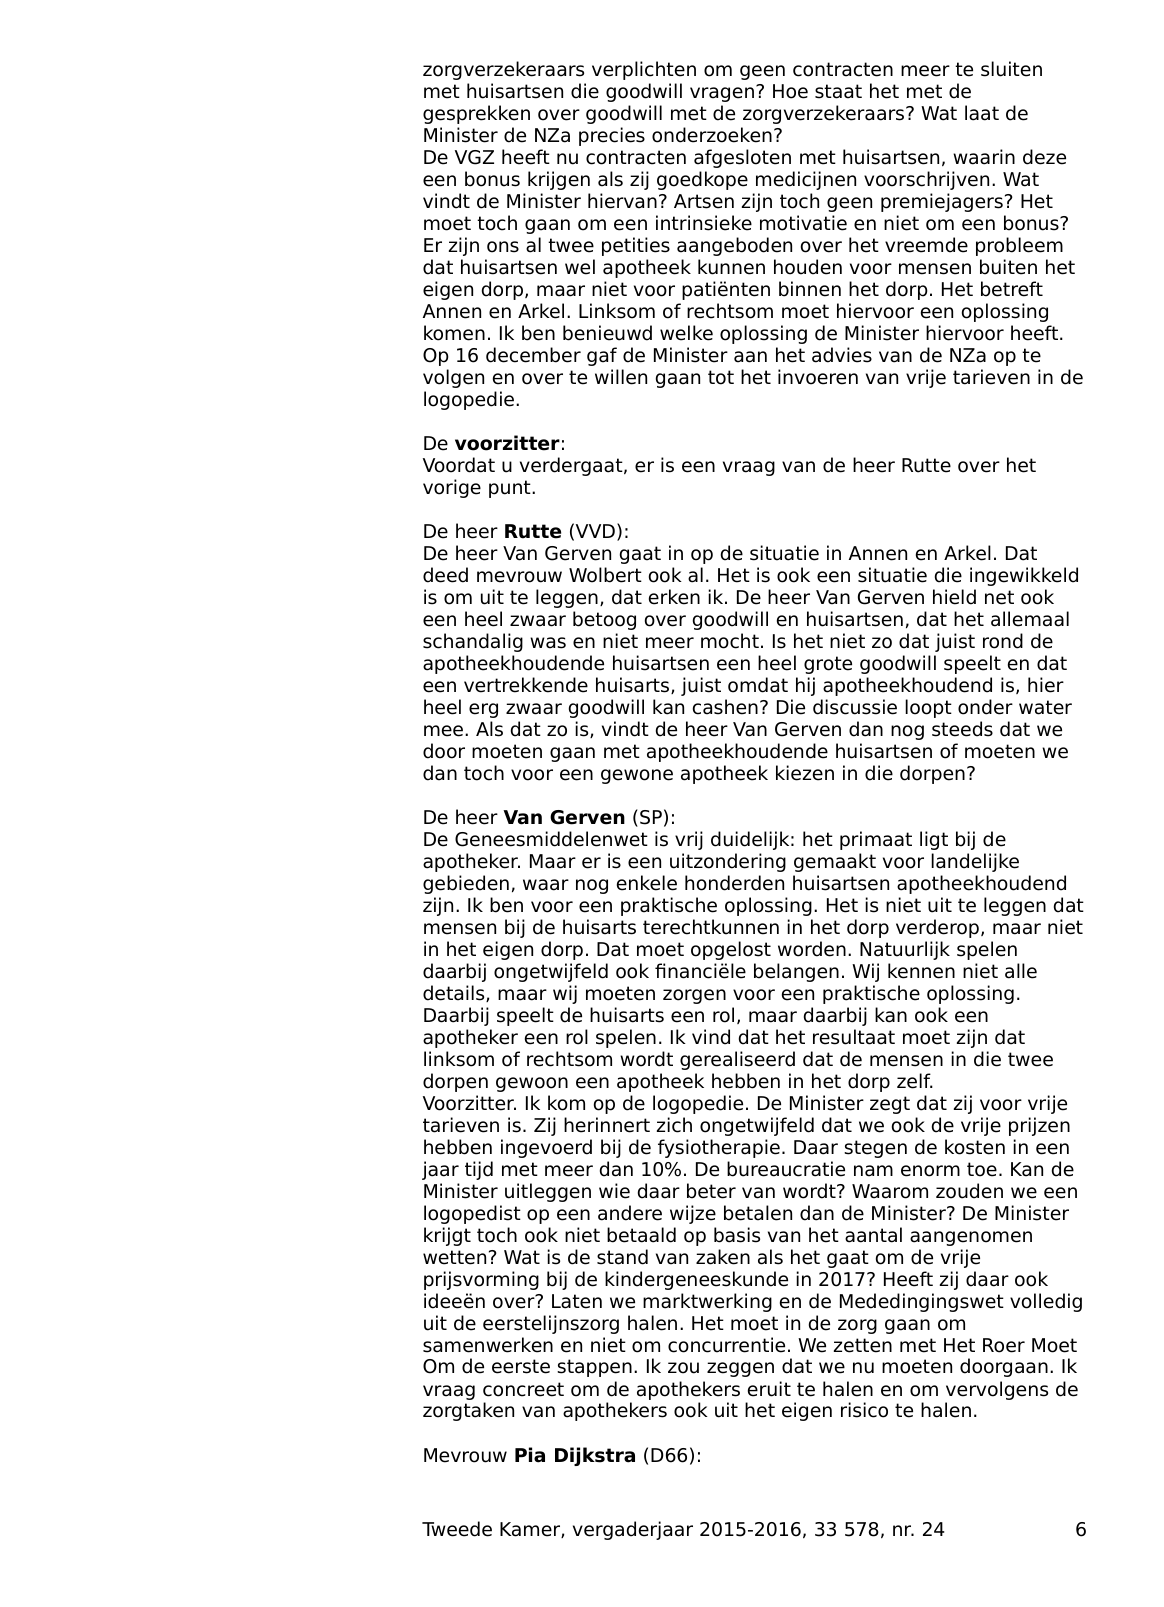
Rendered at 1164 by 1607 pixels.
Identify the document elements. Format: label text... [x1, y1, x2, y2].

text zorgverzekeraars verplichten om geen contracten meer te sluiten met huisartsen die goodwill vragen? Hoe staat het met de gesprekken over goodwill met de zorgverzekeraars? Wat laat de Minister de NZa precies onderzoeken? [422, 59, 1087, 147]
text Voordat u verdergaat, er is een vraag van de heer Rutte over het vorige punt. [422, 455, 1087, 499]
text Mevrouw Pia Dijkstra (D66): [422, 1444, 1087, 1467]
text De VGZ heeft nu contracten afgesloten met huisartsen, waarin deze een bonus krijgen als zij goedkope medicijnen voorschrijven. Wat vindt de Minister hiervan? Artsen zijn toch geen premiejagers? Het moet toch gaan om een intrinsieke motivatie en niet om een bonus? [422, 147, 1087, 235]
text Voorzitter. Ik kom op de logopedie. De Minister zegt dat zij voor vrije tarieven is. Zij herinnert zich ongetwijfeld dat we ook de vrije prijzen hebben ingevoerd bij de fysiotherapie. Daar stegen de kosten in een jaar tijd met meer dan 10%. De bureaucratie nam enorm toe. Kan de Minister uitleggen wie daar beter van wordt? Waarom zouden we een logopedist op een andere wijze betalen dan de Minister? De Minister krijgt toch ook niet betaald op basis van het aantal aangenomen wetten? Wat is de stand van zaken als het gaat om de vrije prijsvorming bij de kindergeneeskunde in 2017? Heeft zij daar ook ideeën over? Laten we marktwerking en de Mededingingswet volledig uit de eerstelijnszorg halen. Het moet in de zorg gaan om samenwerken en niet om concurrentie. We zetten met Het Roer Moet Om de eerste stappen. Ik zou zeggen dat we nu moeten doorgaan. Ik vraag concreet om de apothekers eruit te halen en om vervolgens de zorgtaken van apothekers ook uit het eigen risico te halen. [422, 1093, 1087, 1422]
text De Geneesmiddelenwet is vrij duidelijk: het primaat ligt bij de apotheker. Maar er is een uitzondering gemaakt voor landelijke gebieden, waar nog enkele honderden huisartsen apotheekhoudend zijn. Ik ben voor een praktische oplossing. Het is niet uit te leggen dat mensen bij de huisarts terechtkunnen in het dorp verderop, maar niet in het eigen dorp. Dat moet opgelost worden. Natuurlijk spelen daarbij ongetwijfeld ook financiële belangen. Wij kennen niet alle details, maar wij moeten zorgen voor een praktische oplossing. Daarbij speelt de huisarts een rol, maar daarbij kan ook een apotheker een rol spelen. Ik vind dat het resultaat moet zijn dat linksom of rechtsom wordt gerealiseerd dat de mensen in die twee dorpen gewoon een apotheek hebben in het dorp zelf. [422, 829, 1087, 1093]
text De heer Rutte (VVD): [422, 521, 1087, 543]
text Er zijn ons al twee petities aangeboden over het vreemde probleem dat huisartsen wel apotheek kunnen houden voor mensen buiten het eigen dorp, maar niet voor patiënten binnen het dorp. Het betreft Annen en Arkel. Linksom of rechtsom moet hiervoor een oplossing komen. Ik ben benieuwd welke oplossing de Minister hiervoor heeft. [422, 235, 1087, 345]
text Op 16 december gaf de Minister aan het advies van de NZa op te volgen en over te willen gaan tot het invoeren van vrije tarieven in de logopedie. [422, 345, 1087, 411]
text De heer Van Gerven gaat in op de situatie in Annen en Arkel. Dat deed mevrouw Wolbert ook al. Het is ook een situatie die ingewikkeld is om uit te leggen, dat erken ik. De heer Van Gerven hield net ook een heel zwaar betoog over goodwill en huisartsen, dat het allemaal schandalig was en niet meer mocht. Is het niet zo dat juist rond de apotheekhoudende huisartsen een heel grote goodwill speelt en dat een vertrekkende huisarts, juist omdat hij apotheekhoudend is, hier heel erg zwaar goodwill kan cashen? Die discussie loopt onder water mee. Als dat zo is, vindt de heer Van Gerven dan nog steeds dat we door moeten gaan met apotheekhoudende huisartsen of moeten we dan toch voor een gewone apotheek kiezen in die dorpen? [422, 543, 1087, 785]
text De voorzitter: [422, 433, 1087, 455]
text De heer Van Gerven (SP): [422, 807, 1087, 829]
